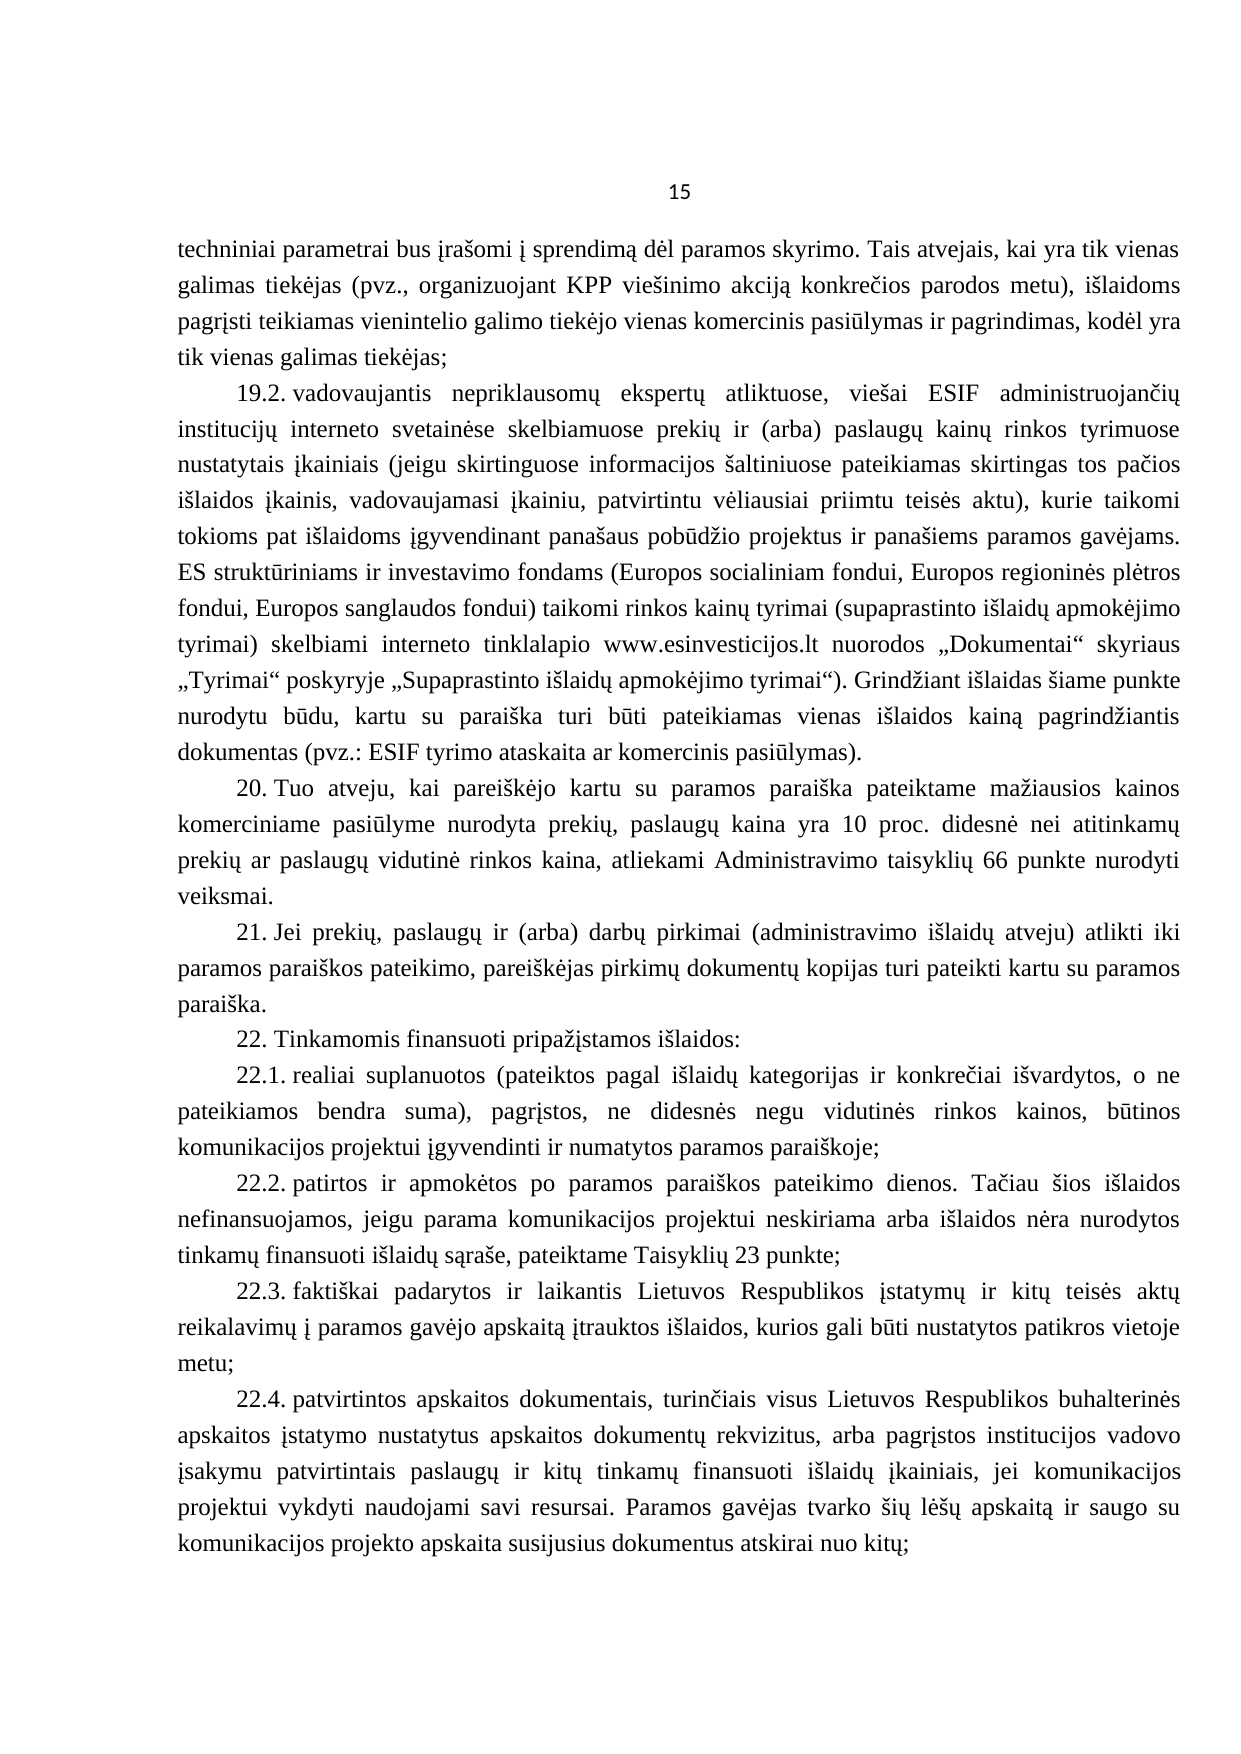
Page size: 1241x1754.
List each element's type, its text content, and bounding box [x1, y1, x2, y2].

text 22.4. patvirtintos apskaitos dokumentais, turinčiais visus Lietuvos Respublikos buhalterinės apskaitos įstatymo nustatytus apskaitos dokumentų rekvizitus, arba pagrįstos institucijos vadovo įsakymu patvirtintais paslaugų ir kitų tinkamų finansuoti išlaidų įkainiais, jei komunikacijos projektui vykdyti naudojami savi resursai. Paramos gavėjas tvarko šių lėšų apskaitą ir saugo su komunikacijos projekto apskaita susijusius dokumentus atskirai nuo kitų; [177, 1384, 1181, 1556]
text 20. Tuo atveju, kai pareiškėjo kartu su paramos paraiška pateiktame mažiausios kainos komerciniame pasiūlyme nurodyta prekių, paslaugų kaina yra 10 proc. didesnė nei atitinkamų prekių ar paslaugų vidutinė rinkos kaina, atliekami Administravimo taisyklių 66 punkte nurodyti veiksmai. [177, 773, 1181, 909]
text 22.2. patirtos ir apmokėtos po paramos paraiškos pateikimo dienos. Tačiau šios išlaidos nefinansuojamos, jeigu parama komunikacijos projektui neskiriama arba išlaidos nėra nurodytos tinkamų finansuoti išlaidų sąraše, pateiktame Taisyklių 23 punkte; [177, 1168, 1181, 1269]
text 22.3. faktiškai padarytos ir laikantis Lietuvos Respublikos įstatymų ir kitų teisės aktų reikalavimų į paramos gavėjo apskaitą įtrauktos išlaidos, kurios gali būti nustatytos patikros vietoje metu; [177, 1276, 1181, 1377]
text 22.1. realiai suplanuotos (pateiktos pagal išlaidų kategorijas ir konkrečiai išvardytos, o ne pateikiamos bendra suma), pagrįstos, ne didesnės negu vidutinės rinkos kainos, būtinos komunikacijos projektui įgyvendinti ir numatytos paramos paraiškoje; [177, 1061, 1181, 1161]
text 19.2. vadovaujantis nepriklausomų ekspertų atliktuose, viešai ESIF administruojančių institucijų interneto svetainėse skelbiamuose prekių ir (arba) paslaugų kainų rinkos tyrimuose nustatytais įkainiais (jeigu skirtinguose informacijos šaltiniuose pateikiamas skirtingas tos pačios išlaidos įkainis, vadovaujamasi įkainiu, patvirtintu vėliausiai priimtu teisės aktu), kurie taikomi tokioms pat išlaidoms įgyvendinant panašaus pobūdžio projektus ir panašiems paramos gavėjams. ES struktūriniams ir investavimo fondams (Europos socialiniam fondui, Europos regioninės plėtros fondui, Europos sanglaudos fondui) taikomi rinkos kainų tyrimai (supaprastinto išlaidų apmokėjimo tyrimai) skelbiami interneto tinklalapio www.esinvesticijos.lt nuorodos „Dokumentai“ skyriaus „Tyrimai“ poskyryje „Supaprastinto išlaidų apmokėjimo tyrimai“). Grindžiant išlaidas šiame punkte nurodytu būdu, kartu su paraiška turi būti pateikiamas vienas išlaidos kainą pagrindžiantis dokumentas (pvz.: ESIF tyrimo ataskaita ar komercinis pasiūlymas). [177, 378, 1181, 766]
text techniniai parametrai bus įrašomi į sprendimą dėl paramos skyrimo. Tais atvejais, kai yra tik vienas galimas tiekėjas (pvz., organizuojant KPP viešinimo akciją konkrečios parodos metu), išlaidoms pagrįsti teikiamas vienintelio galimo tiekėjo vienas komercinis pasiūlymas ir pagrindimas, kodėl yra tik vienas galimas tiekėjas; [177, 234, 1181, 371]
text 21. Jei prekių, paslaugų ir (arba) darbų pirkimai (administravimo išlaidų atveju) atlikti iki paramos paraiškos pateikimo, pareiškėjas pirkimų dokumentų kopijas turi pateikti kartu su paramos paraiška. [177, 917, 1181, 1017]
text 22. Tinkamomis finansuoti pripažįstamos išlaidos: [177, 1024, 1181, 1053]
